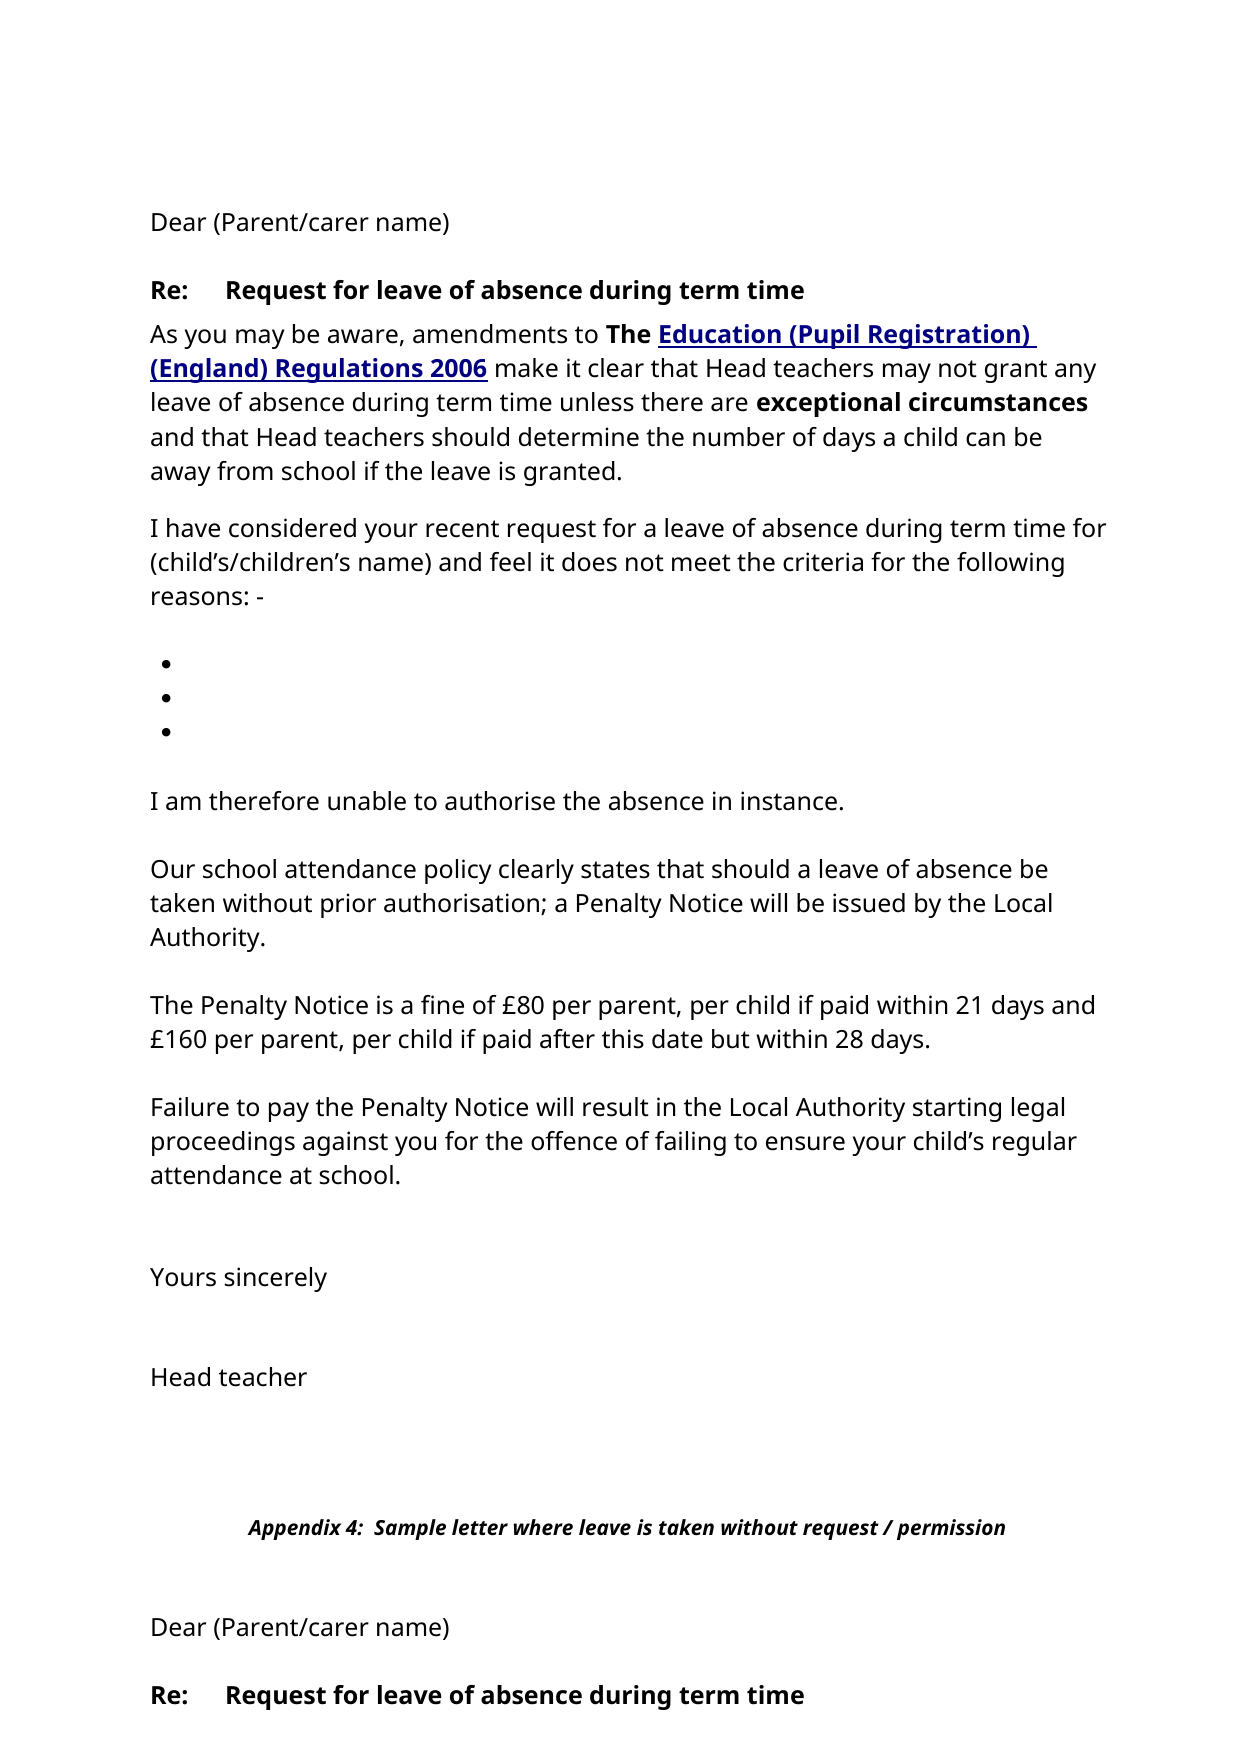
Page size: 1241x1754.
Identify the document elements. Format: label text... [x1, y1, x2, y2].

text The Penalty Notice is a fine of £80 per parent, per child if paid within 21 days and £160 per parent, per child if paid after this date but within 28 days. [150, 988, 1107, 1056]
text Our school attendance policy clearly states that should a leave of absence be taken without prior authorisation; a Penalty Notice will be issued by the Local Authority. [150, 851, 1107, 953]
text Re: Request for leave of absence during term time [150, 272, 1107, 307]
text Re: Request for leave of absence during term time [150, 1678, 1107, 1712]
text Appendix 4: Sample letter where leave is taken without request / permission [150, 1513, 1107, 1541]
text I have considered your recent request for a leave of absence during term time for (child’s/children’s name) and feel it does not meet the criteria for the following reasons: - [150, 511, 1107, 613]
text As you may be aware, amendments to The Education (Pupil Registration) (England) Regulations 2006 make it clear that Head teachers may not grant any leave of absence during term time unless there are exceptional circumstances and that Head teachers should determine the number of days a child can be away from school if the leave is granted. [150, 317, 1107, 487]
text Head teacher [150, 1359, 1107, 1393]
text Failure to pay the Penalty Notice will result in the Local Authority starting legal proceedings against you for the offence of failing to ensure your child’s regular attendance at school. [150, 1090, 1107, 1192]
text Dear (Parent/carer name) [150, 204, 1107, 238]
text Dear (Parent/carer name) [150, 1609, 1107, 1643]
text Yours sincerely [150, 1260, 1107, 1294]
text I am therefore unable to authorise the absence in instance. [150, 783, 1107, 817]
